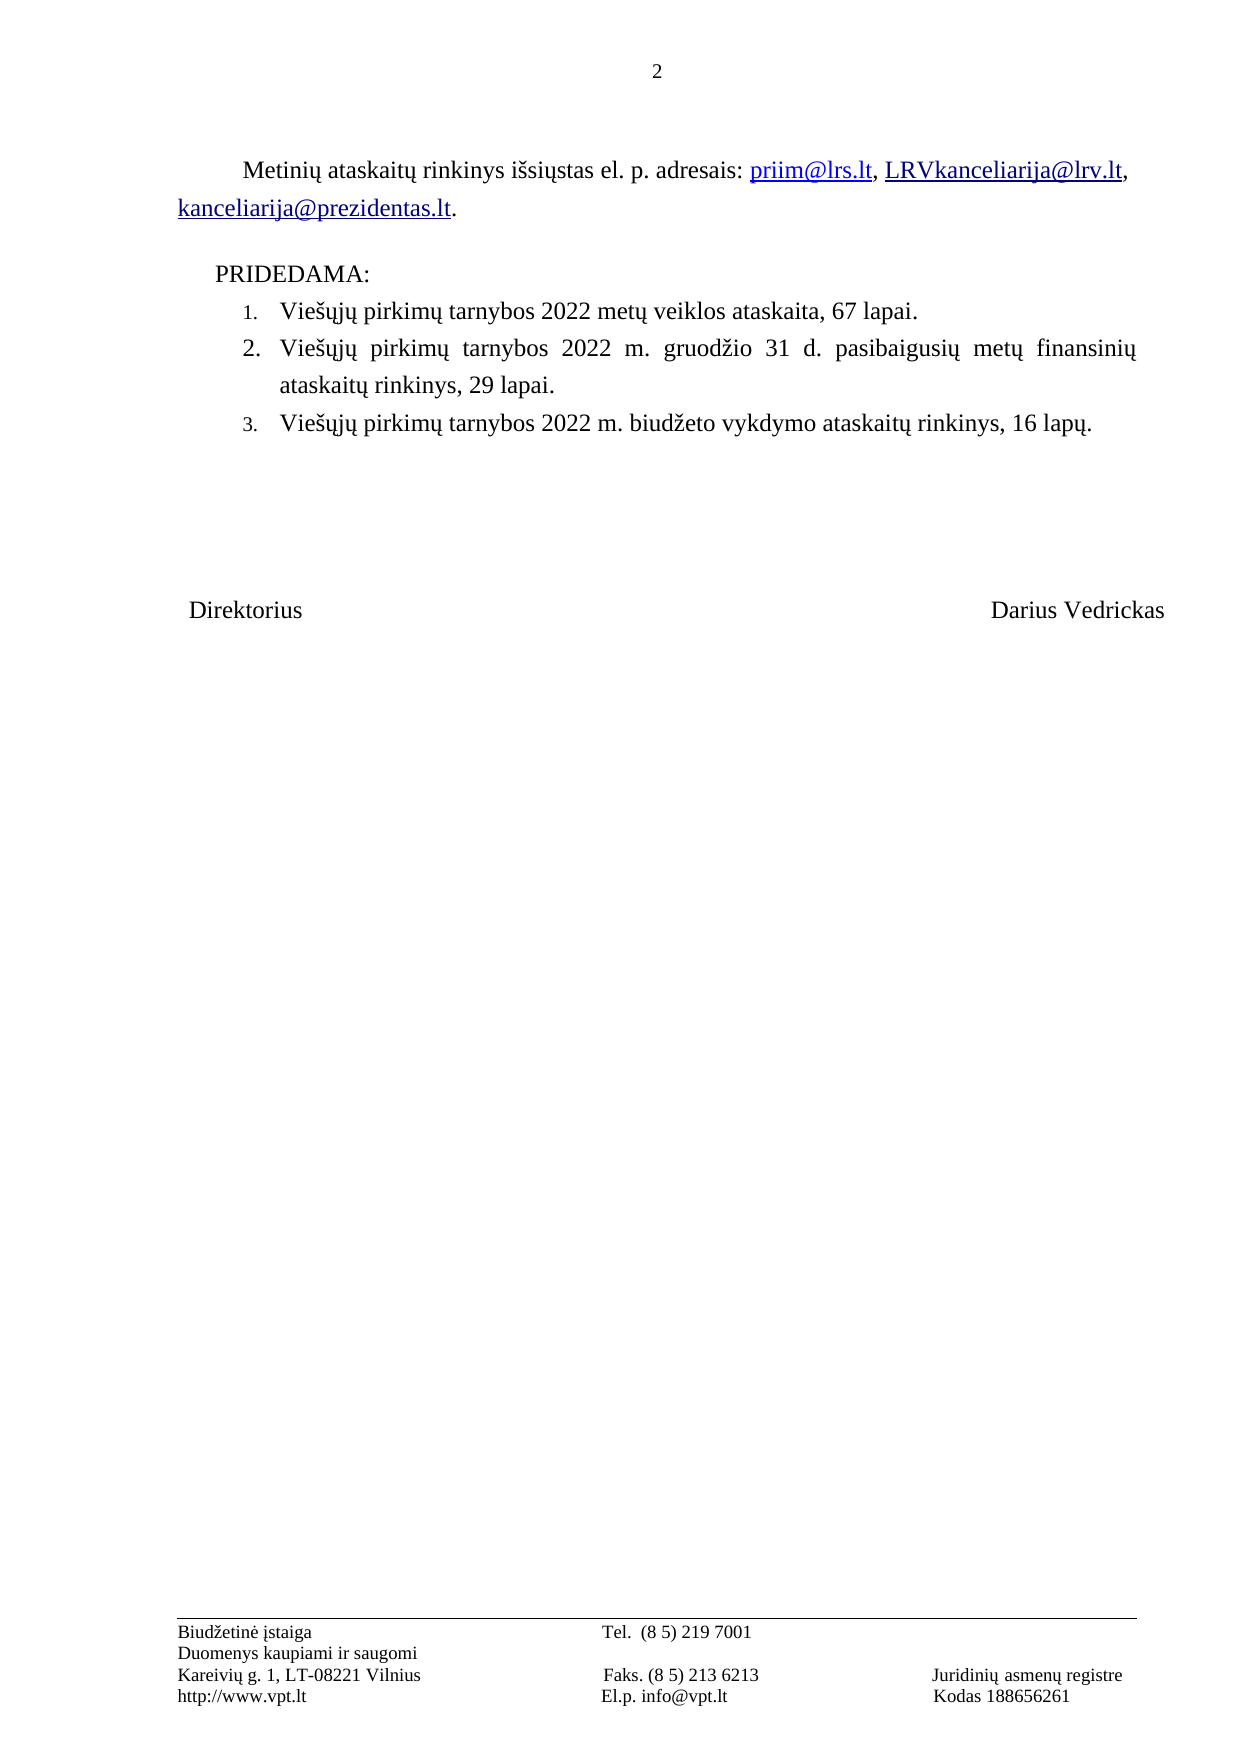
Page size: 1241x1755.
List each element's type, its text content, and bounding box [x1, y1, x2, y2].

text kanceliarija@prezidentas.lt. [177, 193, 1137, 221]
text PRIDEDAMA: [177, 259, 1137, 287]
list Viešųjų pirkimų tarnybos 2022 metų veiklos ataskaita, 67 lapai. [242, 296, 1137, 325]
table_header Direktorius [177, 595, 704, 679]
list Viešųjų pirkimų tarnybos 2022 m. biudžeto vykdymo ataskaitų rinkinys, 16 lapų. [242, 408, 1137, 437]
list Viešųjų pirkimų tarnybos 2022 m. gruodžio 31 d. pasibaigusių metų finansinių ataskaitų rinkinys, 29 lapai. [242, 333, 1137, 399]
text Metinių ataskaitų rinkinys išsiųstas el. p. adresais: priim@lrs.lt, LRVkanceliarija@lrv.lt, [242, 155, 1137, 184]
table_header Darius Vedrickas [704, 595, 1207, 679]
